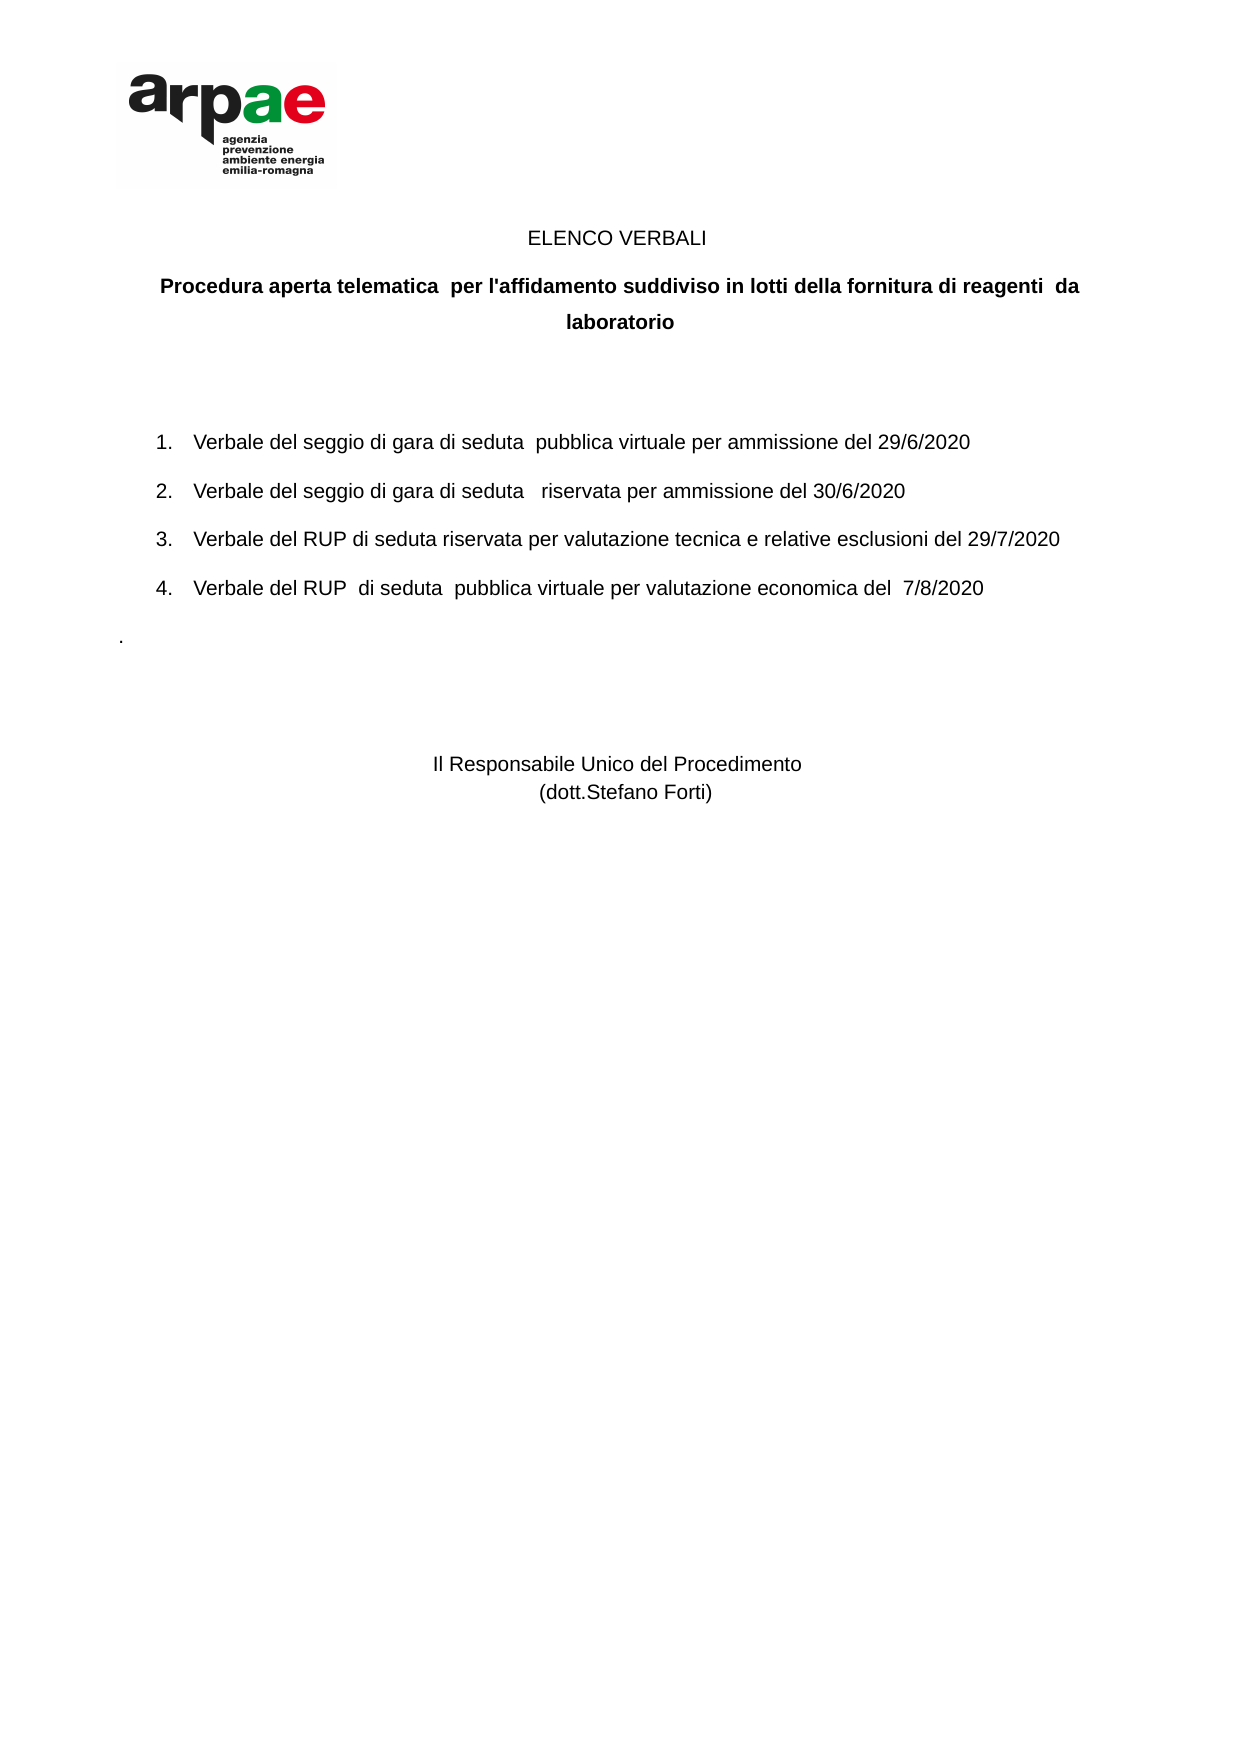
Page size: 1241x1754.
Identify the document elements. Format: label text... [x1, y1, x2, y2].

text Procedura aperta telematica per l'affidamento suddiviso in lotti della fornitura di reagenti da laboratorio [118, 274, 1122, 406]
list Verbale del RUP di seduta pubblica virtuale per valutazione economica del 7/8/2020 [156, 575, 1122, 599]
picture [116, 62, 338, 189]
text Il Responsabile Unico del Procedimento (dott.Stefano Forti) [118, 752, 1122, 831]
list Verbale del seggio di gara di seduta riservata per ammissione del 30/6/2020 [156, 478, 1122, 502]
list Verbale del RUP di seduta riservata per valutazione tecnica e relative esclusioni del 29/7/2020 [156, 527, 1122, 551]
text ELENCO VERBALI [118, 225, 1122, 249]
list Verbale del seggio di gara di seduta pubblica virtuale per ammissione del 29/6/2020 [156, 430, 1122, 454]
text . [118, 624, 1122, 648]
